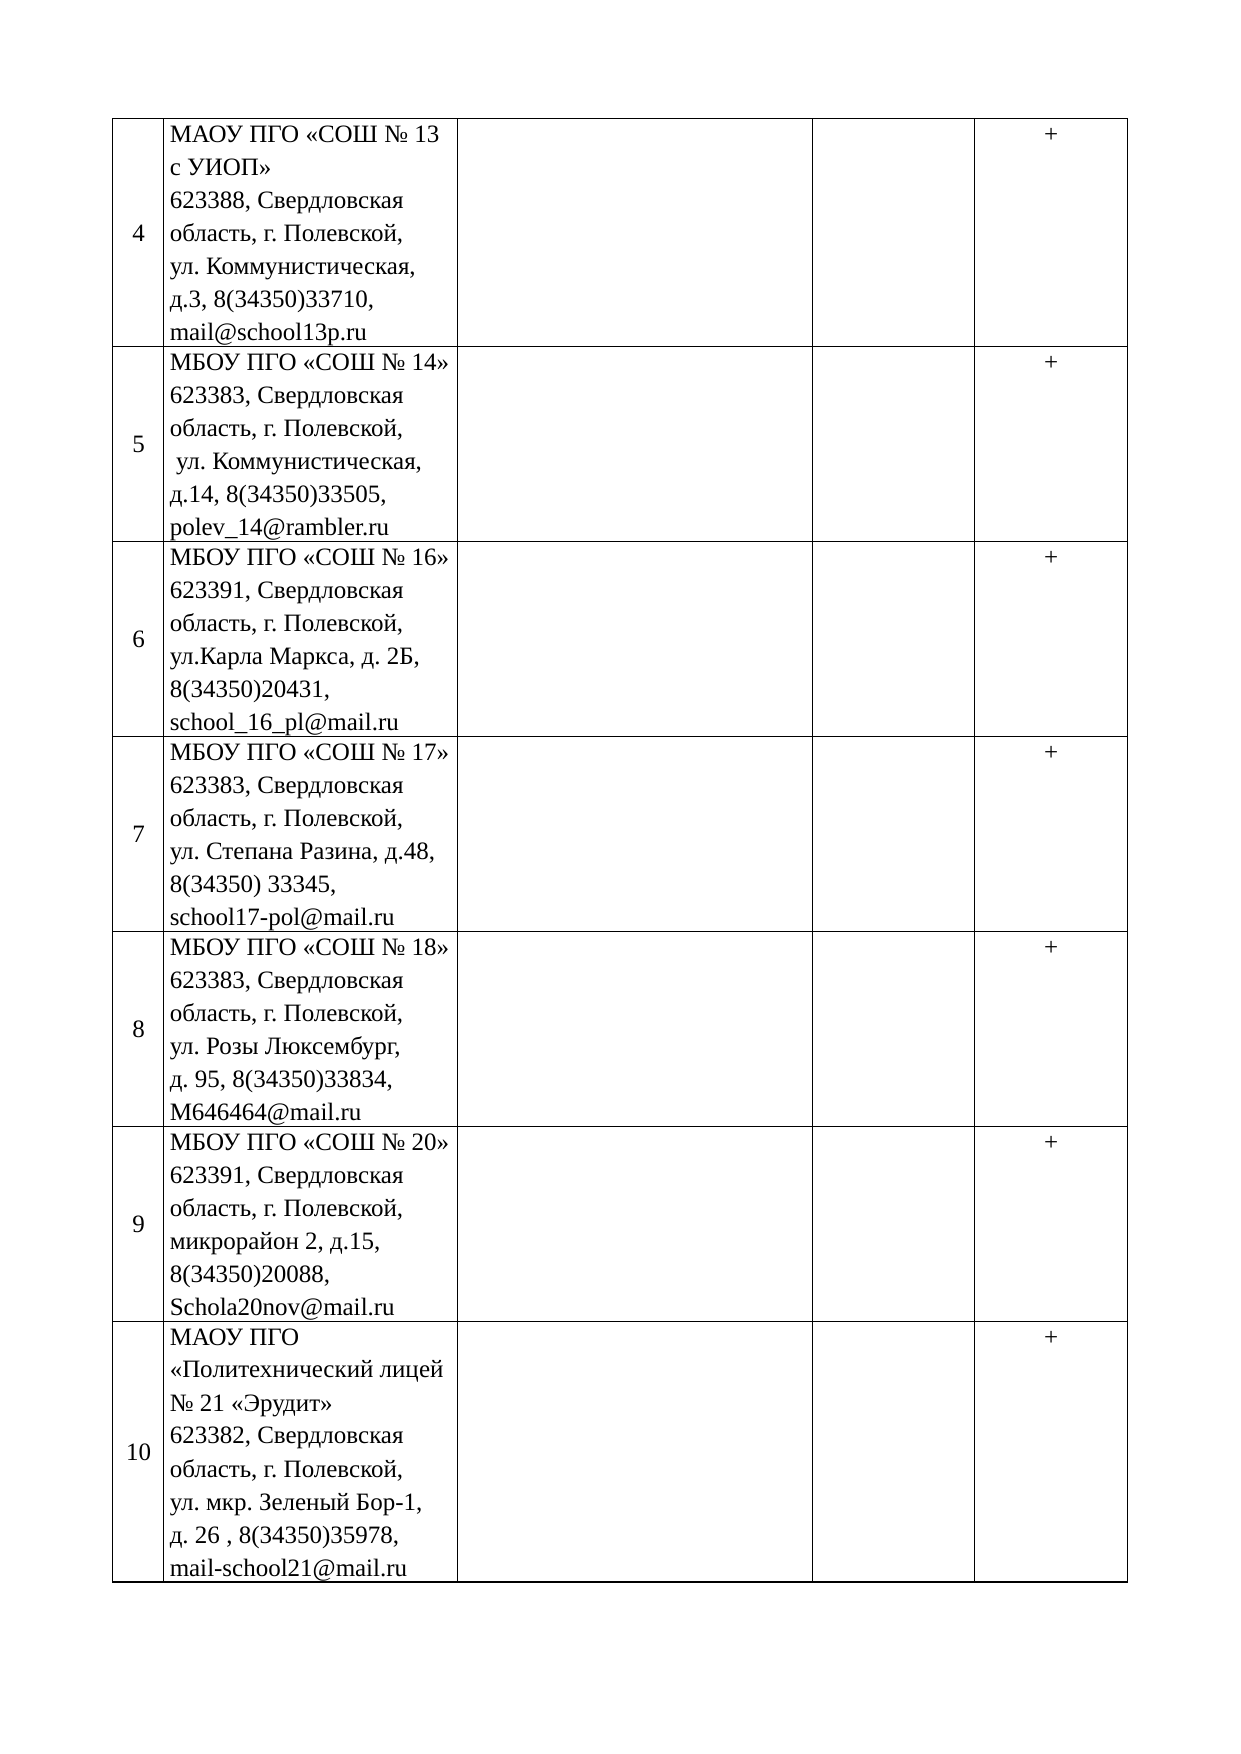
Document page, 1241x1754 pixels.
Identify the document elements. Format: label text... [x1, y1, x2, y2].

table_cell МБОУ ПГО «СОШ № 20» 623391, Свердловская область, г. Полевской, микрорайон 2, д.15, 8(34350)20088, Schola20nov@mail.ru [164, 1127, 457, 1321]
table_cell + [975, 932, 1127, 1126]
table_cell [458, 932, 812, 1126]
table_cell [813, 119, 974, 346]
table_cell [458, 542, 812, 736]
table_cell [813, 542, 974, 736]
table_cell [813, 1322, 974, 1581]
table_cell МАОУ ПГО «СОШ № 13 с УИОП» 623388, Свердловская область, г. Полевской, ул. Коммунистическая, д.3, 8(34350)33710, mail@school13p.ru [164, 119, 457, 346]
table_cell + [975, 737, 1127, 931]
table_cell 10 [113, 1322, 163, 1581]
table_cell МБОУ ПГО «СОШ № 17» 623383, Свердловская область, г. Полевской, ул. Степана Разина, д.48, 8(34350) 33345, school17-pol@mail.ru [164, 737, 457, 931]
table_cell МБОУ ПГО «СОШ № 14» 623383, Свердловская область, г. Полевской, ул. Коммунистическая, д.14, 8(34350)33505, polev_14@rambler.ru [164, 347, 457, 541]
table_cell [458, 119, 812, 346]
table_cell МБОУ ПГО «СОШ № 16» 623391, Свердловская область, г. Полевской, ул.Карла Маркса, д. 2Б, 8(34350)20431, school_16_pl@mail.ru [164, 542, 457, 736]
table_cell [813, 1127, 974, 1321]
table_cell [458, 737, 812, 931]
table_cell + [975, 347, 1127, 541]
table_cell 4 [113, 119, 163, 346]
table_cell [813, 737, 974, 931]
table_cell МБОУ ПГО «СОШ № 18» 623383, Свердловская область, г. Полевской, ул. Розы Люксембург, д. 95, 8(34350)33834, M646464@mail.ru [164, 932, 457, 1126]
table_cell 7 [113, 737, 163, 931]
table_cell + [975, 119, 1127, 346]
table_cell МАОУ ПГО «Политехнический лицей № 21 «Эрудит» 623382, Свердловская область, г. Полевской, ул. мкр. Зеленый Бор-1, д. 26 , 8(34350)35978, mail-school21@mail.ru [164, 1322, 457, 1581]
table_cell [458, 347, 812, 541]
table_cell 6 [113, 542, 163, 736]
table_cell [458, 1322, 812, 1581]
table_cell + [975, 1322, 1127, 1581]
table_cell 9 [113, 1127, 163, 1321]
table_cell + [975, 1127, 1127, 1321]
table_cell + [975, 542, 1127, 736]
table_cell [813, 932, 974, 1126]
table_cell 5 [113, 347, 163, 541]
table_cell 8 [113, 932, 163, 1126]
table_cell [813, 347, 974, 541]
table_cell [458, 1127, 812, 1321]
